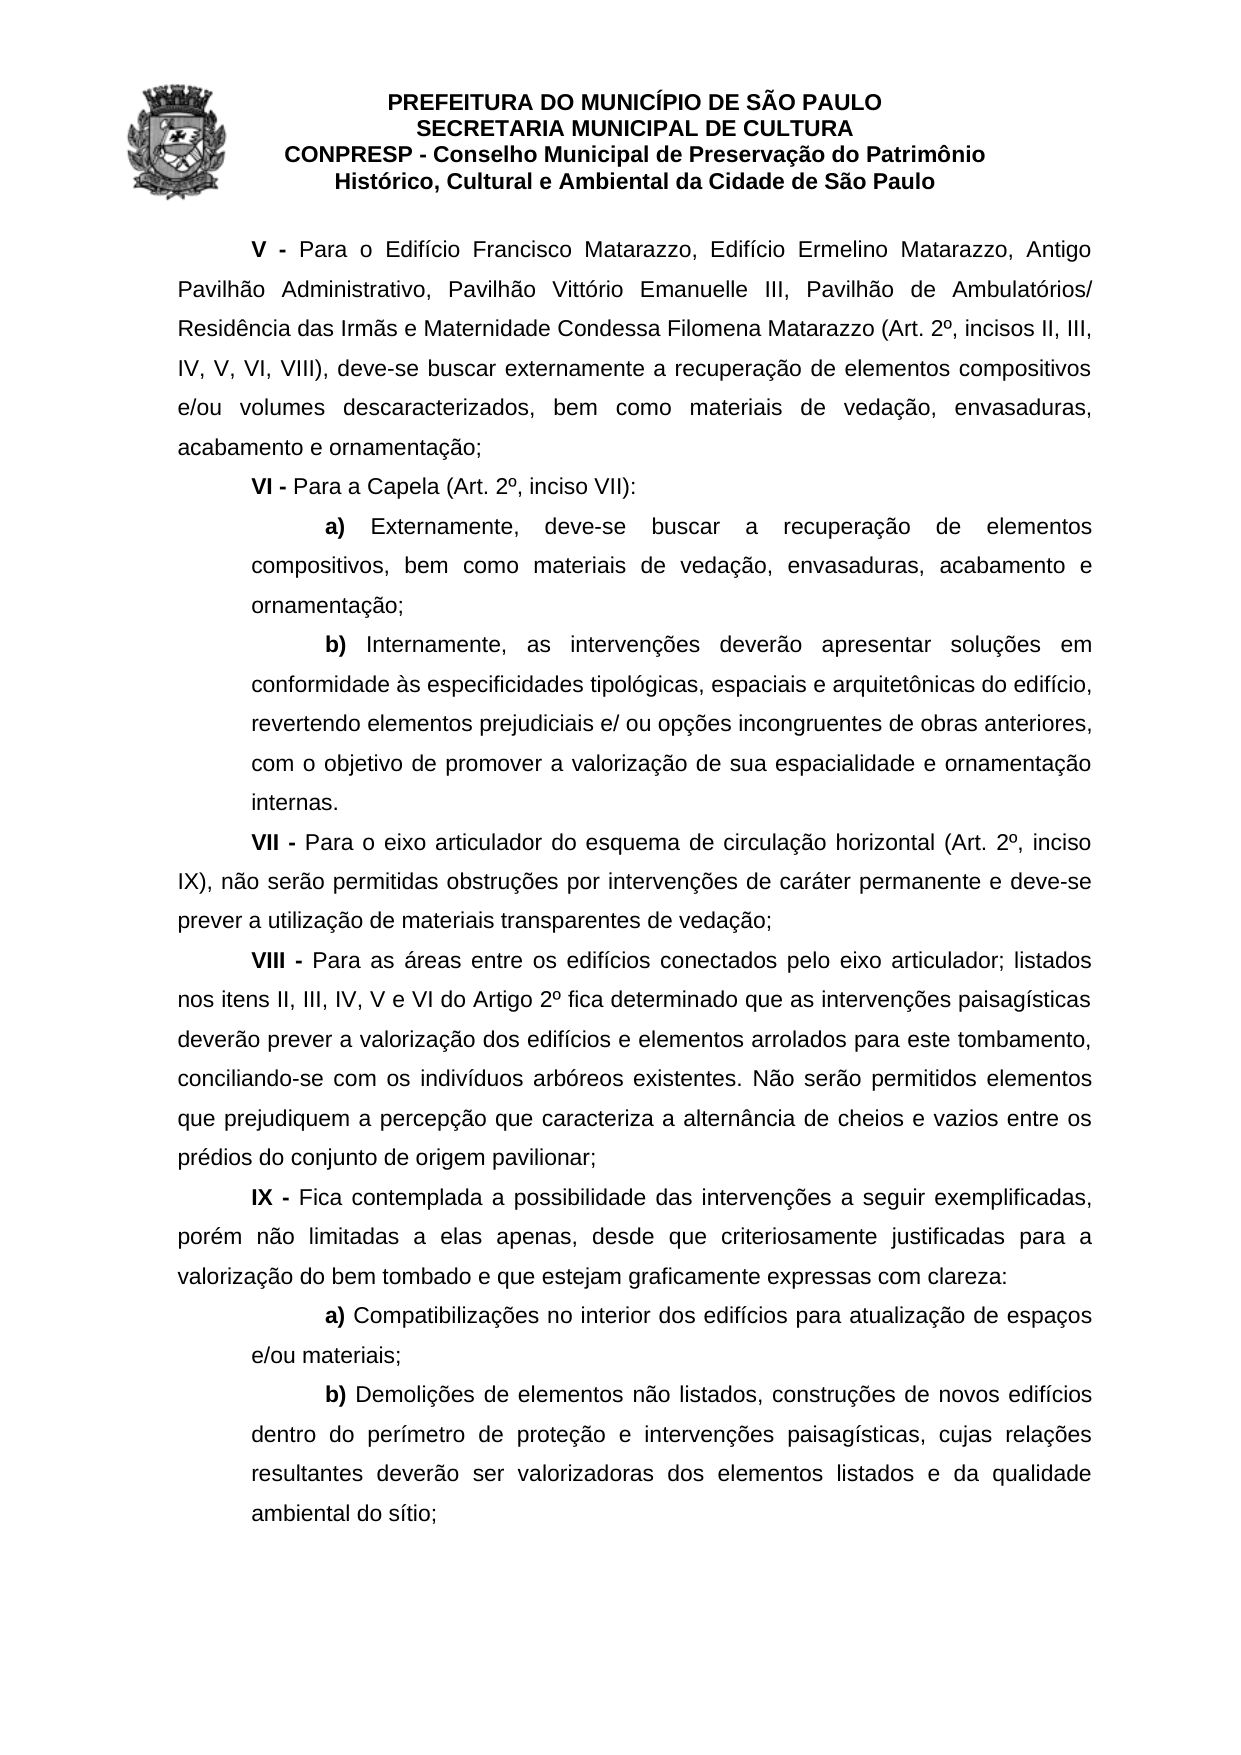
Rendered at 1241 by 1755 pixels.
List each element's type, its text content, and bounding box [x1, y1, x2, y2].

text IX - Fica contemplada a possibilidade das intervenções a seguir exemplificadas, porém não limitadas a elas apenas, desde que criteriosamente justificadas para a valorização do bem tombado e que estejam graficamente expressas com clareza: [177, 1184, 1093, 1289]
text VI - Para a Capela (Art. 2º, inciso VII): [177, 473, 1093, 499]
text b) Internamente, as intervenções deverão apresentar soluções em conformidade às especificidades tipológicas, espaciais e arquitetônicas do edifício, revertendo elementos prejudiciais e/ ou opções incongruentes de obras anteriores, com o objetivo de promover a valorização de sua espacialidade e ornamentação internas. [251, 631, 1093, 815]
text VIII - Para as áreas entre os edifícios conectados pelo eixo articulador; listados nos itens II, III, IV, V e VI do Artigo 2º fica determinado que as intervenções paisagísticas deverão prever a valorização dos edifícios e elementos arrolados para este tombamento, conciliando-se com os indivíduos arbóreos existentes. Não serão permitidos elementos que prejudiquem a percepção que caracteriza a alternância de cheios e vazios entre os prédios do conjunto de origem pavilionar; [177, 947, 1093, 1171]
text a) Externamente, deve-se buscar a recuperação de elementos compositivos, bem como materiais de vedação, envasaduras, acabamento e ornamentação; [251, 513, 1093, 618]
text V - Para o Edifício Francisco Matarazzo, Edifício Ermelino Matarazzo, Antigo Pavilhão Administrativo, Pavilhão Vittório Emanuelle III, Pavilhão de Ambulatórios/ Residência das Irmãs e Maternidade Condessa Filomena Matarazzo (Art. 2º, incisos II, III, IV, V, VI, VIII), deve-se buscar externamente a recuperação de elementos compositivos e/ou volumes descaracterizados, bem como materiais de vedação, envasaduras, acabamento e ornamentação; [177, 236, 1093, 460]
text VII - Para o eixo articulador do esquema de circulação horizontal (Art. 2º, inciso IX), não serão permitidas obstruções por intervenções de caráter permanente e deve-se prever a utilização de materiais transparentes de vedação; [177, 828, 1093, 934]
text a) Compatibilizações no interior dos edifícios para atualização de espaços e/ou materiais; [251, 1302, 1093, 1368]
text b) Demolições de elementos não listados, construções de novos edifícios dentro do perímetro de proteção e intervenções paisagísticas, cujas relações resultantes deverão ser valorizadoras dos elementos listados e da qualidade ambiental do sítio; [251, 1381, 1093, 1526]
